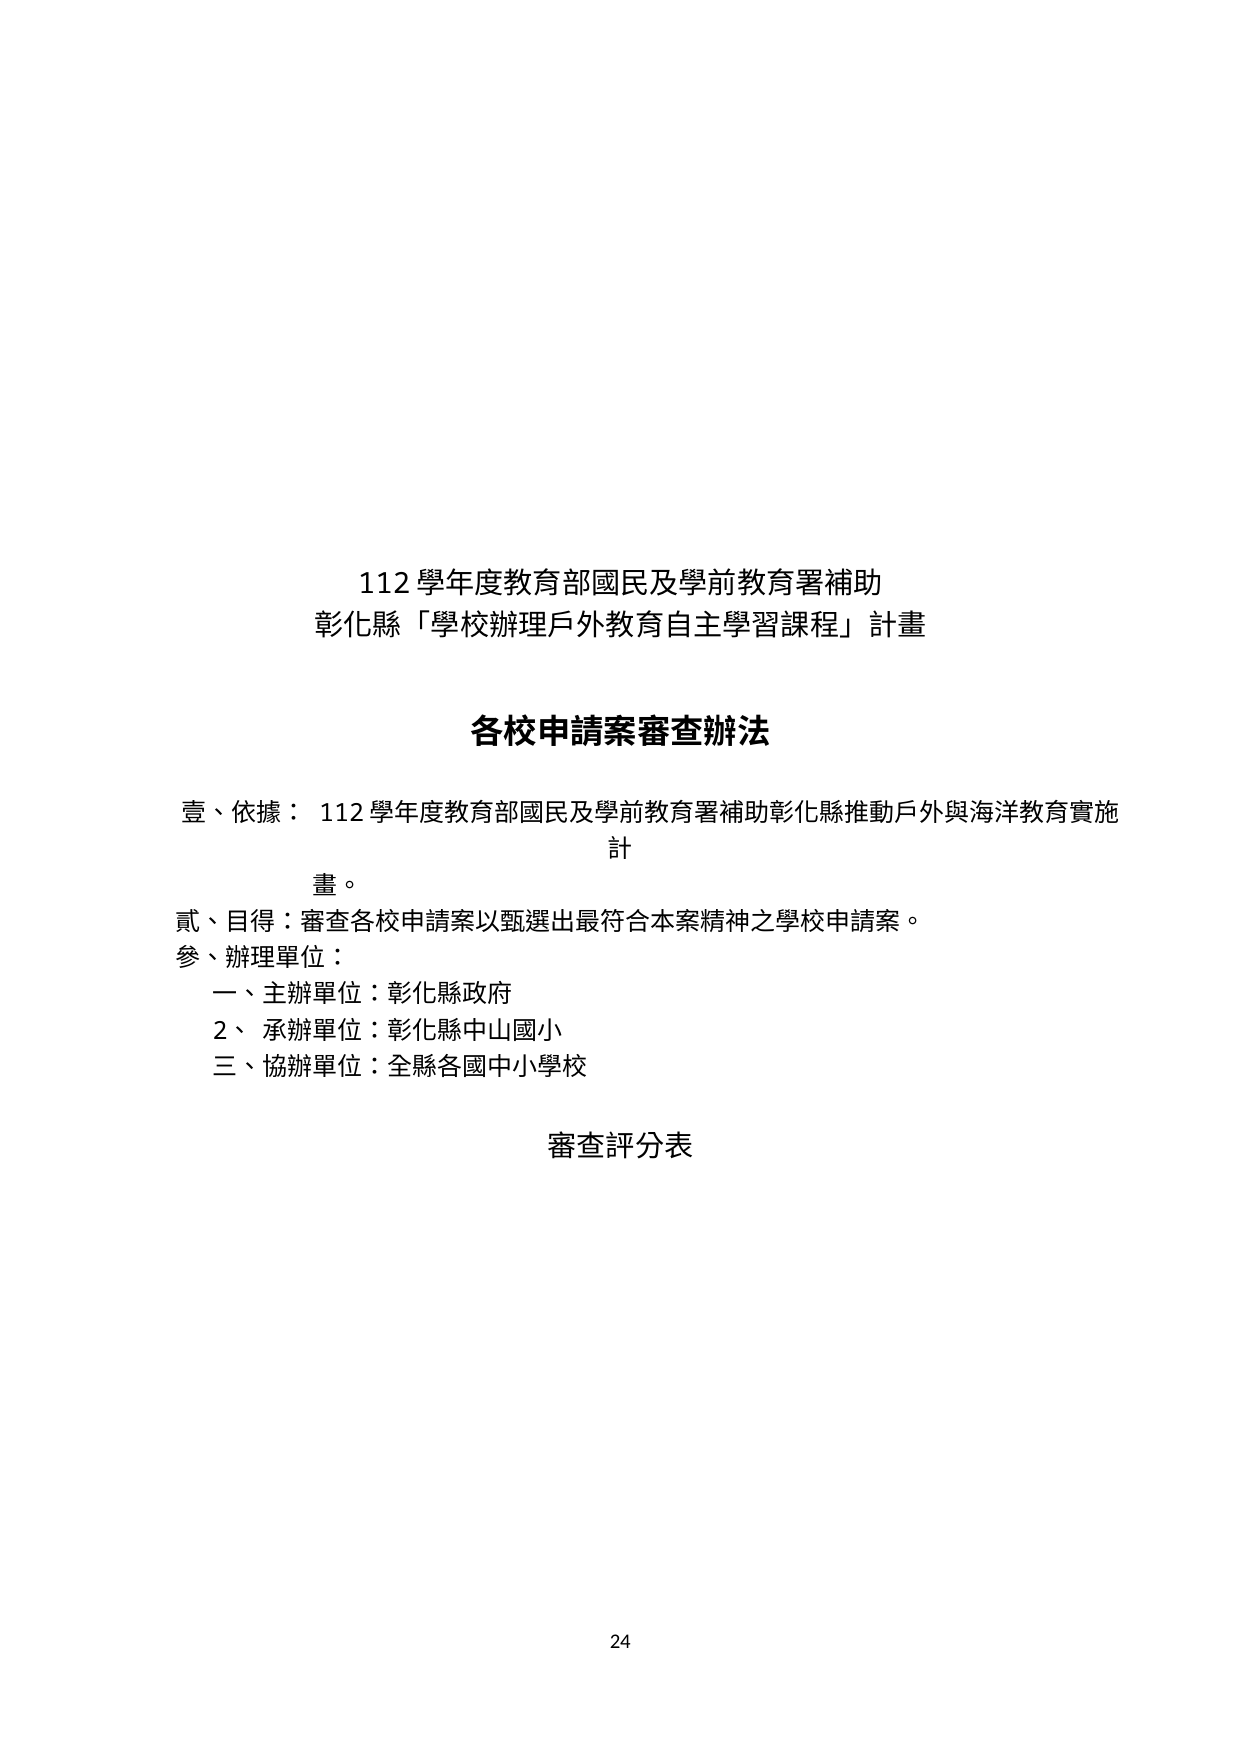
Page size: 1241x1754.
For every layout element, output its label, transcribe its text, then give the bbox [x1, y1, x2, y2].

text 貳、目得：審查各校申請案以甄選出最符合本案精神之學校申請案。 [112, 901, 1128, 938]
text 彰化縣「學校辦理戶外教育自主學習課程」計畫 [112, 602, 1128, 644]
text 畫。 [112, 865, 1128, 901]
text 三、協辦單位：全縣各國中小學校 [112, 1046, 1128, 1083]
text 一、主辦單位：彰化縣政府 [112, 974, 1128, 1010]
text 112學年度教育部國民及學前教育署補助 [112, 539, 1128, 602]
text 參、辦理單位： [112, 938, 1128, 974]
text 壹、依據： 112學年度教育部國民及學前教育署補助彰化縣推動戶外與海洋教育實施計 [112, 793, 1128, 865]
list 承辦單位：彰化縣中山國小 [212, 1010, 1128, 1046]
text 各校申請案審查辦法 [112, 705, 1128, 753]
text 審查評分表 [112, 1122, 1128, 1164]
